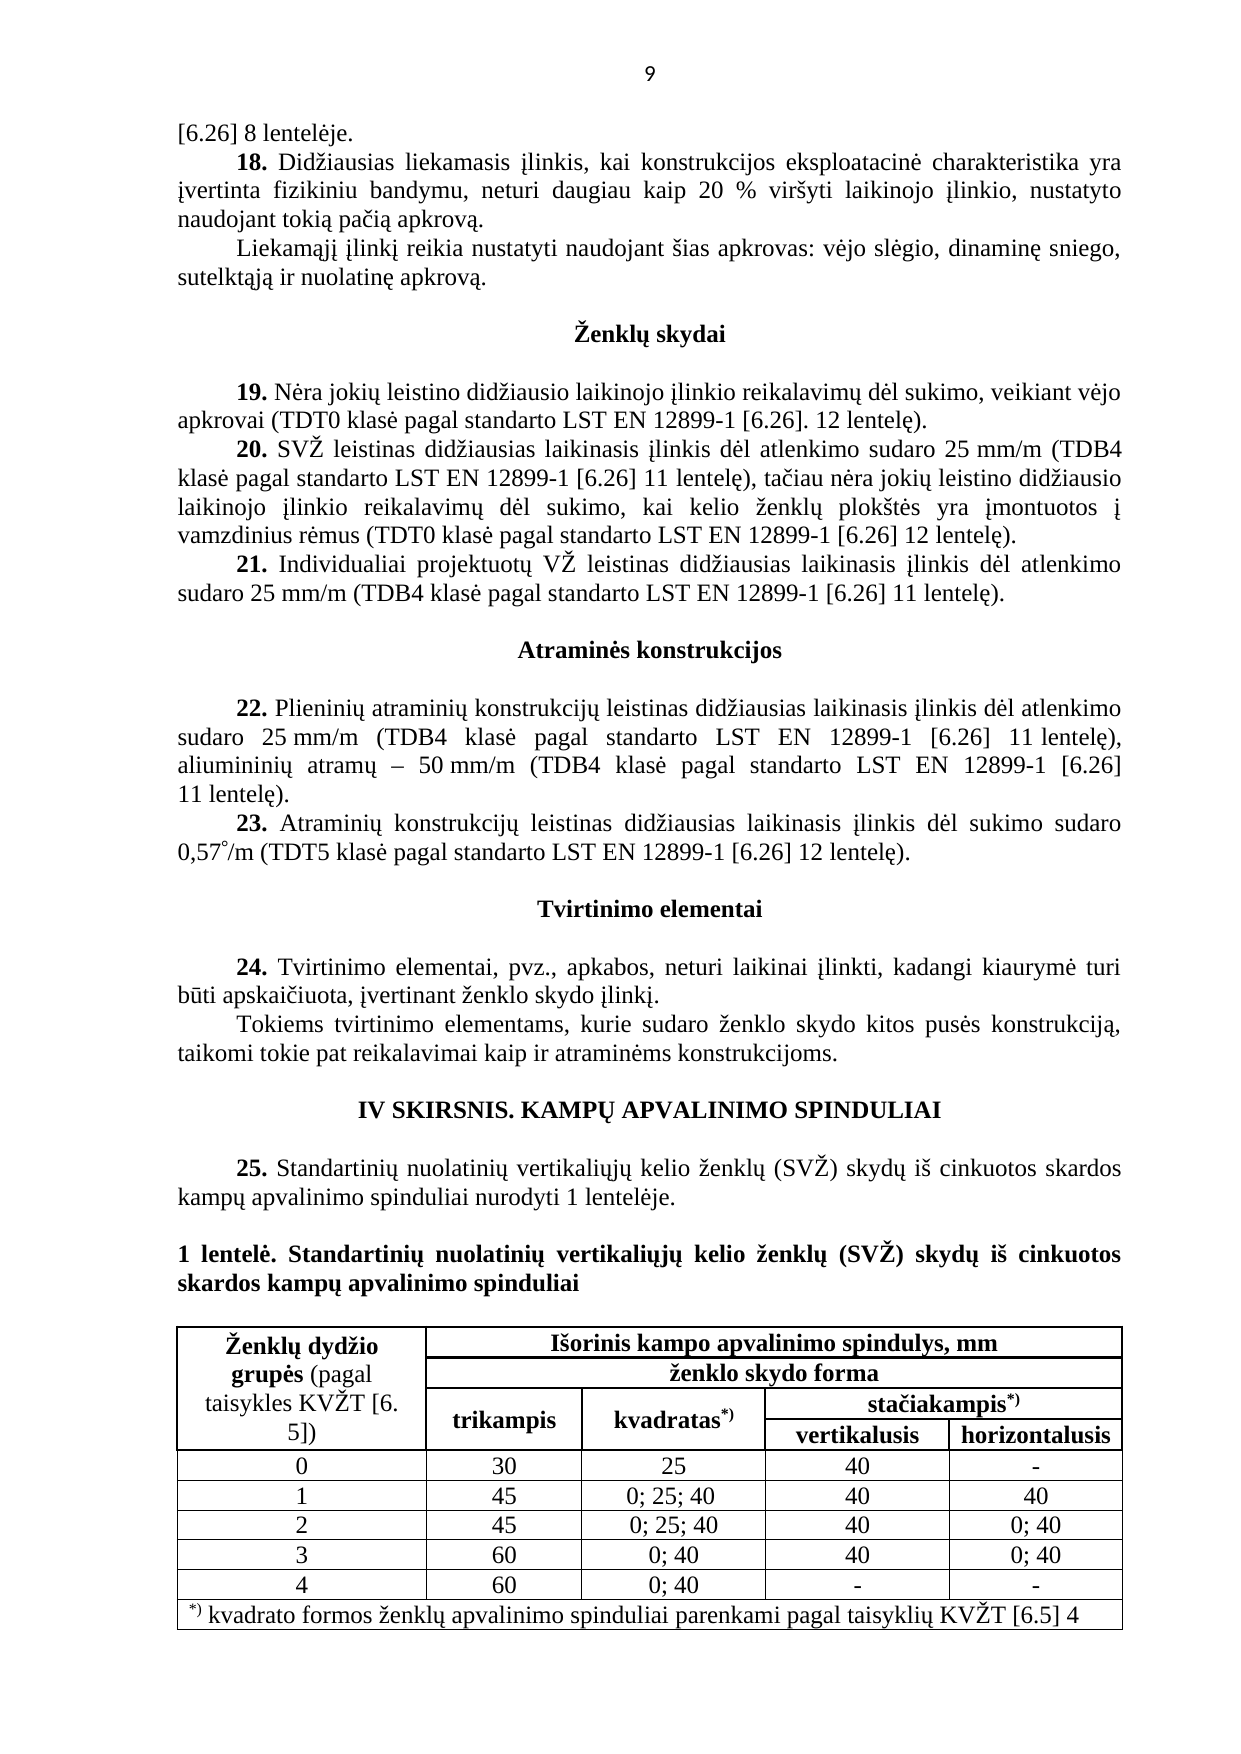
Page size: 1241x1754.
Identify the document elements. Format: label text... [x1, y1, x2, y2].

table_cell 0; 40 [950, 1511, 1122, 1539]
table_cell trikampis [427, 1389, 581, 1449]
table_cell 45 [427, 1481, 581, 1509]
table_cell 0; 40 [950, 1540, 1122, 1569]
table_cell 30 [427, 1451, 581, 1480]
table_cell 0; 25; 40 [582, 1481, 765, 1509]
text Tvirtinimo elementai [177, 894, 1122, 923]
text Tokiems tvirtinimo elementams, kurie sudaro ženklo skydo kitos pusės konstrukciją, taikomi tokie pat reikalavimai kaip ir atraminėms konstrukcijoms. [177, 1009, 1122, 1067]
text Ženklų skydai [177, 319, 1122, 348]
text 20. SVŽ leistinas didžiausias laikinasis įlinkis dėl atlenkimo sudaro 25 mm/m (TDB4 klasė pagal standarto LST EN 12899-1 [6.26] 11 lentelę), tačiau nėra jokių leistino didžiausio laikinojo įlinkio reikalavimų dėl sukimo, kai kelio ženklų plokštės yra įmontuotos į vamzdinius rėmus (TDT0 klasė pagal standarto LST EN 12899-1 [6.26] 12 lentelę). [177, 434, 1122, 549]
text [6.26] 8 lentelėje. [177, 118, 1122, 147]
table_cell 0; 40 [582, 1570, 765, 1599]
table_cell 0; 25; 40 [582, 1511, 765, 1539]
text 24. Tvirtinimo elementai, pvz., apkabos, neturi laikinai įlinkti, kadangi kiaurymė turi būti apskaičiuota, įvertinant ženklo skydo įlinkį. [177, 952, 1122, 1009]
table_cell *) kvadrato formos ženklų apvalinimo spinduliai parenkami pagal taisyklių KVŽT [6.5] 4 [178, 1600, 1122, 1629]
table_cell 0; 40 [582, 1540, 765, 1569]
table_cell ženklo skydo forma [427, 1359, 1121, 1387]
text Liekamąjį įlinkį reikia nustatyti naudojant šias apkrovas: vėjo slėgio, dinaminę sniego, sutelktąją ir nuolatinę apkrovą. [177, 233, 1122, 291]
table_header Išorinis kampo apvalinimo spindulys, mm [427, 1328, 1121, 1356]
table_cell - [950, 1451, 1122, 1480]
table_cell stačiakampis*) [766, 1389, 1121, 1418]
table_cell vertikalusis [766, 1420, 948, 1449]
table_cell 1 [178, 1481, 426, 1509]
table_cell - [950, 1570, 1122, 1599]
table_cell - [766, 1570, 949, 1599]
text Atraminės konstrukcijos [177, 636, 1122, 664]
text 23. Atraminių konstrukcijų leistinas didžiausias laikinasis įlinkis dėl sukimo sudaro 0,57/m (TDT5 klasė pagal standarto LST EN 12899-1 [6.26] 12 lentelę). [177, 808, 1122, 866]
table_cell 0 [178, 1451, 426, 1480]
table_cell 40 [950, 1481, 1122, 1509]
table_cell 60 [427, 1540, 581, 1569]
table_cell 60 [427, 1570, 581, 1599]
table_cell 40 [766, 1481, 949, 1509]
table_cell 4 [178, 1570, 426, 1599]
table_cell 40 [766, 1540, 949, 1569]
text 21. Individualiai projektuotų VŽ leistinas didžiausias laikinasis įlinkis dėl atlenkimo sudaro 25 mm/m (TDB4 klasė pagal standarto LST EN 12899-1 [6.26] 11 lentelę). [177, 549, 1122, 607]
table_cell 25 [582, 1451, 765, 1480]
text IV SKIRSNIS. KAMPŲ APVALINIMO SPINDULIAI [177, 1096, 1122, 1124]
table_cell 40 [766, 1451, 949, 1480]
table_cell 2 [178, 1511, 426, 1539]
table_cell horizontalusis [950, 1420, 1121, 1449]
table_header Ženklų dydžio grupės (pagal taisykles KVŽT [6. 5]) [178, 1328, 425, 1449]
text 18. Didžiausias liekamasis įlinkis, kai konstrukcijos eksploatacinė charakteristika yra įvertinta fizikiniu bandymu, neturi daugiau kaip 20 % viršyti laikinojo įlinkio, nustatyto naudojant tokią pačią apkrovą. [177, 147, 1122, 233]
table_cell 3 [178, 1540, 426, 1569]
table_cell 40 [766, 1511, 949, 1539]
text 22. Plieninių atraminių konstrukcijų leistinas didžiausias laikinasis įlinkis dėl atlenkimo sudaro 25 mm/m (TDB4 klasė pagal standarto LST EN 12899-1 [6.26] 11 lentelę), aliumininių atramų – 50 mm/m (TDB4 klasė pagal standarto LST EN 12899-1 [6.26] 11 lentelę). [177, 693, 1122, 808]
table_cell kvadratas*) [583, 1389, 764, 1449]
text 19. Nėra jokių leistino didžiausio laikinojo įlinkio reikalavimų dėl sukimo, veikiant vėjo apkrovai (TDT0 klasė pagal standarto LST EN 12899-1 [6.26]. 12 lentelę). [177, 377, 1122, 434]
text 25. Standartinių nuolatinių vertikaliųjų kelio ženklų (SVŽ) skydų iš cinkuotos skardos kampų apvalinimo spinduliai nurodyti 1 lentelėje. [177, 1153, 1122, 1211]
text 1 lentelė. Standartinių nuolatinių vertikaliųjų kelio ženklų (SVŽ) skydų iš cinkuotos skardos kampų apvalinimo spinduliai [177, 1239, 1122, 1297]
table_cell 45 [427, 1511, 581, 1539]
